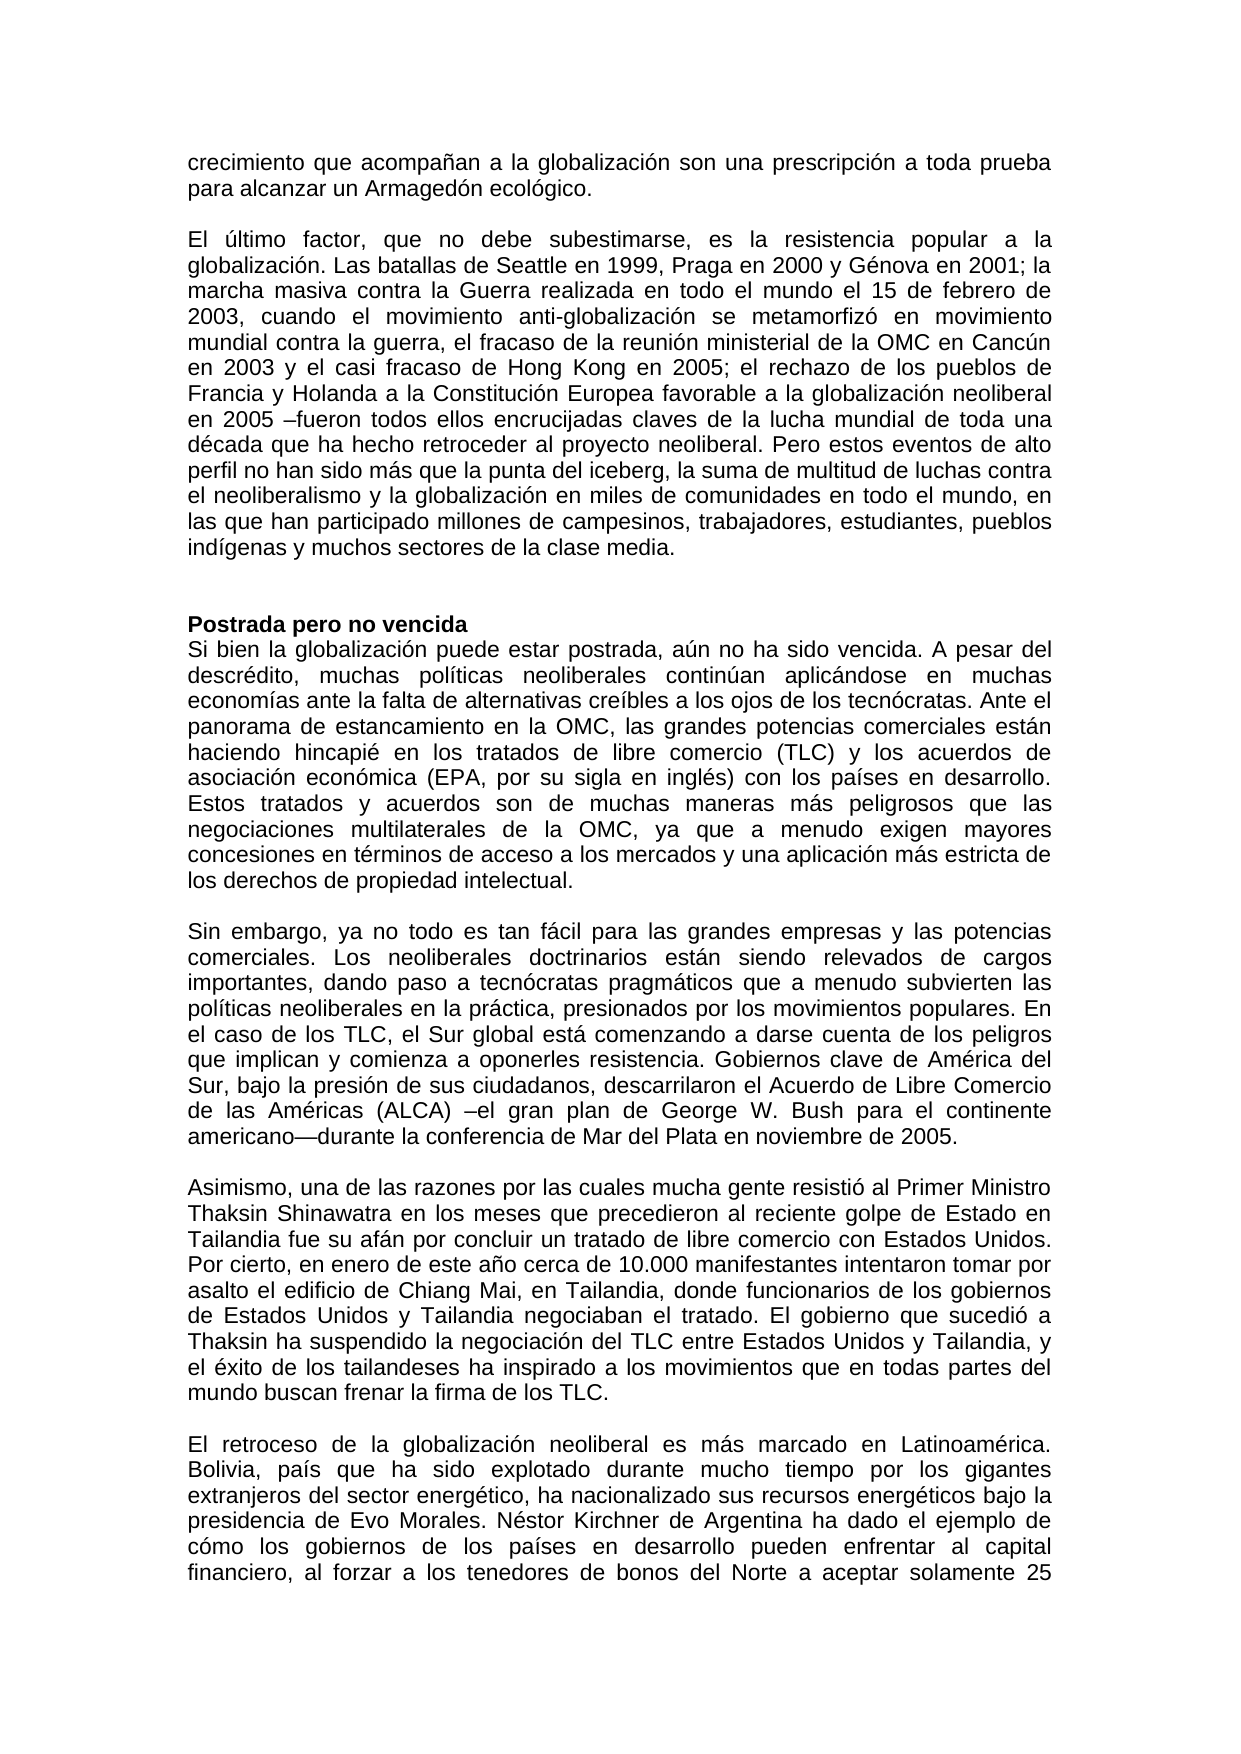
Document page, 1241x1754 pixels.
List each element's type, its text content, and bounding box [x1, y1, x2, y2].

text El último factor, que no debe subestimarse, es la resistencia popular a la globalización. Las batallas de Seattle en 1999, Praga en 2000 y Génova en 2001; la marcha masiva contra la Guerra realizada en todo el mundo el 15 de febrero de 2003, cuando el movimiento anti-globalización se metamorfizó en movimiento mundial contra la guerra, el fracaso de la reunión ministerial de la OMC en Cancún en 2003 y el casi fracaso de Hong Kong en 2005; el rechazo de los pueblos de Francia y Holanda a la Constitución Europea favorable a la globalización neoliberal en 2005 –fueron todos ellos encrucijadas claves de la lucha mundial de toda una década que ha hecho retroceder al proyecto neoliberal. Pero estos eventos de alto perfil no han sido más que la punta del iceberg, la suma de multitud de luchas contra el neoliberalismo y la globalización en miles de comunidades en todo el mundo, en las que han participado millones de campesinos, trabajadores, estudiantes, pueblos indígenas y muchos sectores de la clase media. [187, 227, 1053, 560]
text Sin embargo, ya no todo es tan fácil para las grandes empresas y las potencias comerciales. Los neoliberales doctrinarios están siendo relevados de cargos importantes, dando paso a tecnócratas pragmáticos que a menudo subvierten las políticas neoliberales en la práctica, presionados por los movimientos populares. En el caso de los TLC, el Sur global está comenzando a darse cuenta de los peligros que implican y comienza a oponerles resistencia. Gobiernos clave de América del Sur, bajo la presión de sus ciudadanos, descarrilaron el Acuerdo de Libre Comercio de las Américas (ALCA) –el gran plan de George W. Bush para el continente americano—durante la conferencia de Mar del Plata en noviembre de 2005. [187, 893, 1053, 1149]
text Asimismo, una de las razones por las cuales mucha gente resistió al Primer Ministro Thaksin Shinawatra en los meses que precedieron al reciente golpe de Estado en Tailandia fue su afán por concluir un tratado de libre comercio con Estados Unidos. Por cierto, en enero de este año cerca de 10.000 manifestantes intentaron tomar por asalto el edificio de Chiang Mai, en Tailandia, donde funcionarios de los gobiernos de Estados Unidos y Tailandia negociaban el tratado. El gobierno que sucedió a Thaksin ha suspendido la negociación del TLC entre Estados Unidos y Tailandia, y el éxito de los tailandeses ha inspirado a los movimientos que en todas partes del mundo buscan frenar la firma de los TLC. [187, 1175, 1053, 1406]
text Postrada pero no vencida [187, 586, 1053, 637]
text Si bien la globalización puede estar postrada, aún no ha sido vencida. A pesar del descrédito, muchas políticas neoliberales continúan aplicándose en muchas economías ante la falta de alternativas creíbles a los ojos de los tecnócratas. Ante el panorama de estancamiento en la OMC, las grandes potencias comerciales están haciendo hincapié en los tratados de libre comercio (TLC) y los acuerdos de asociación económica (EPA, por su sigla en inglés) con los países en desarrollo. Estos tratados y acuerdos son de muchas maneras más peligrosos que las negociaciones multilaterales de la OMC, ya que a menudo exigen mayores concesiones en términos de acceso a los mercados y una aplicación más estricta de los derechos de propiedad intelectual. [187, 637, 1053, 893]
text crecimiento que acompañan a la globalización son una prescripción a toda prueba para alcanzar un Armagedón ecológico. [187, 150, 1053, 201]
text El retroceso de la globalización neoliberal es más marcado en Latinoamérica. Bolivia, país que ha sido explotado durante mucho tiempo por los gigantes extranjeros del sector energético, ha nacionalizado sus recursos energéticos bajo la presidencia de Evo Morales. Néstor Kirchner de Argentina ha dado el ejemplo de cómo los gobiernos de los países en desarrollo pueden enfrentar al capital financiero, al forzar a los tenedores de bonos del Norte a aceptar solamente 25 [187, 1406, 1053, 1585]
